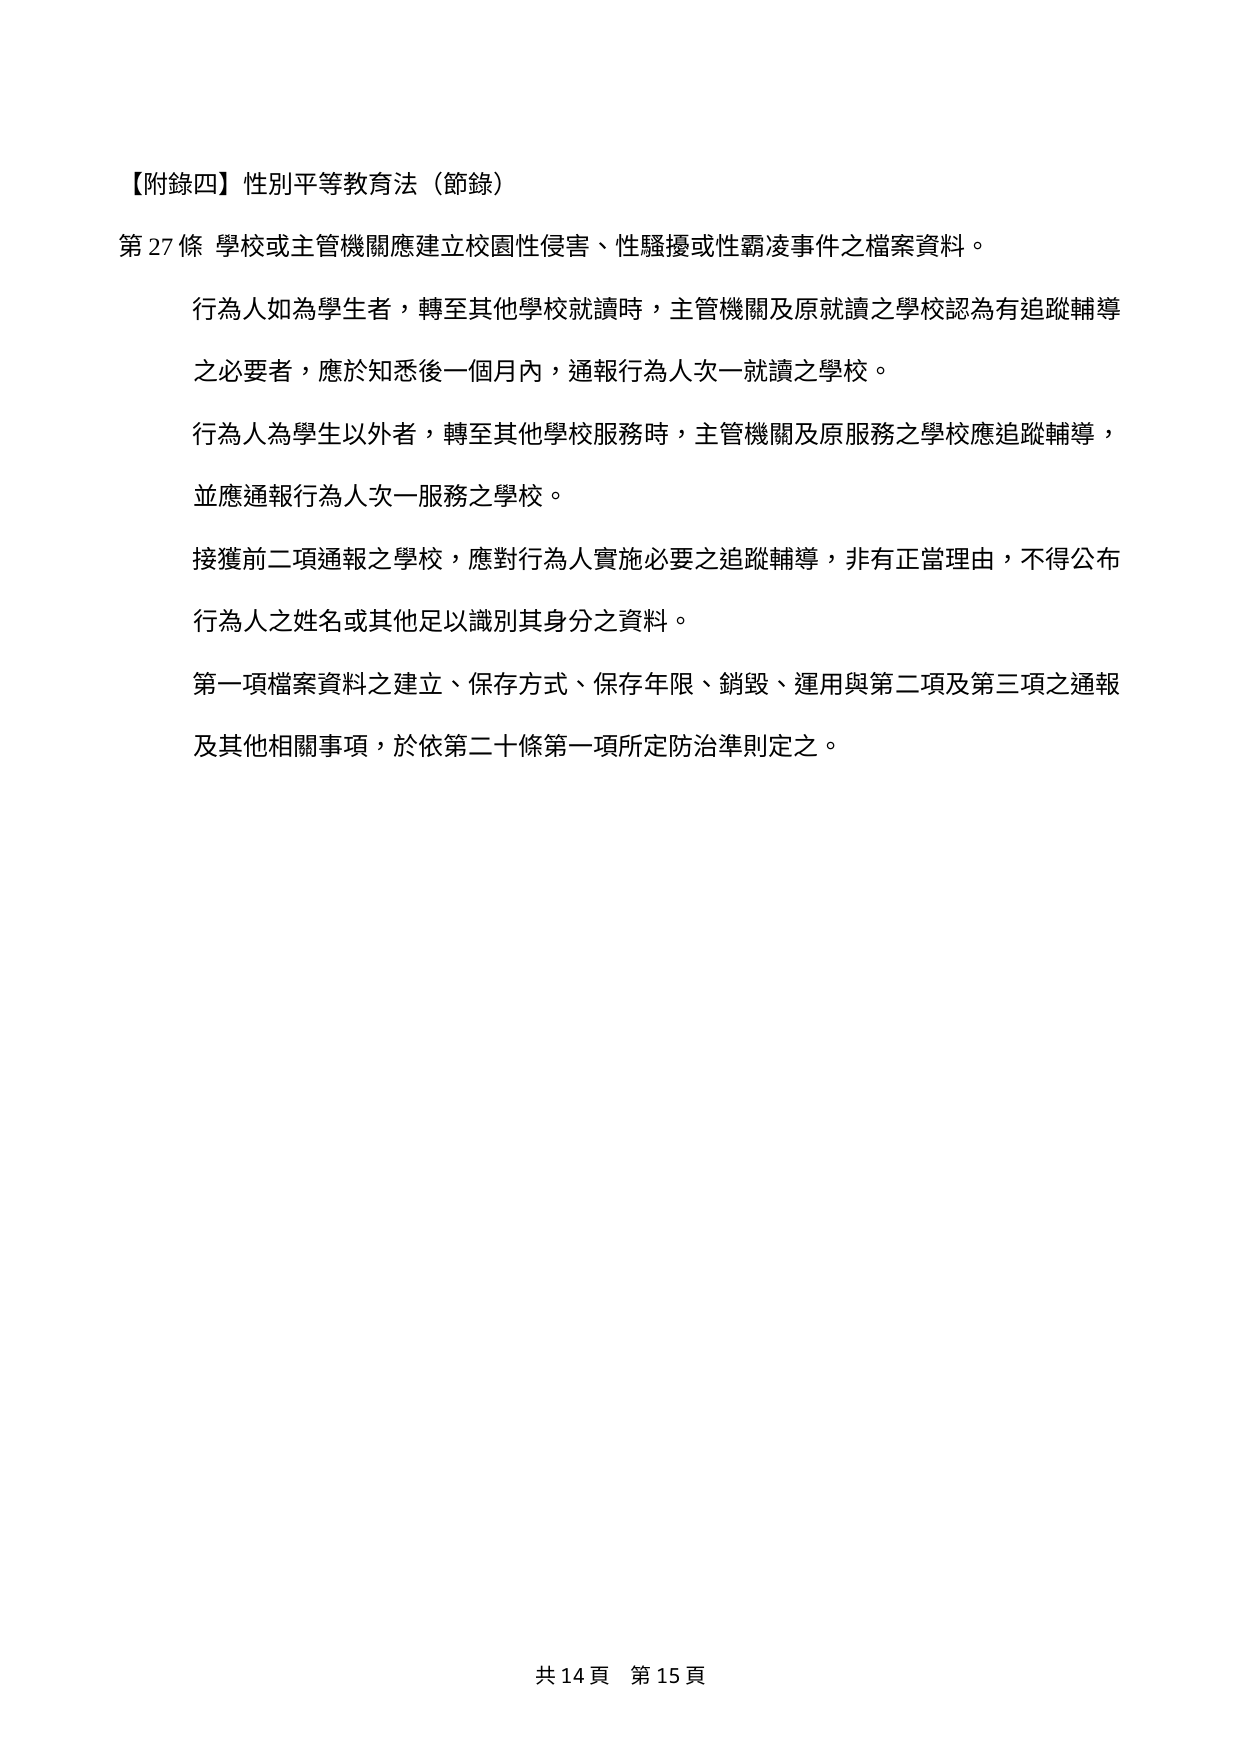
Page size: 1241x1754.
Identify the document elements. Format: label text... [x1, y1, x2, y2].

text 行為人如為學生者，轉至其他學校就讀時，主管機關及原就讀之學校認為有追蹤輔導之必要者，應於知悉後一個月內，通報行為人次一就讀之學校。 [192, 266, 1122, 391]
text 第27條 學校或主管機關應建立校園性侵害、性騷擾或性霸凌事件之檔案資料。 [118, 203, 1122, 266]
text 【附錄四】性別平等教育法（節錄） [118, 141, 1122, 203]
text 接獲前二項通報之學校，應對行為人實施必要之追蹤輔導，非有正當理由，不得公布行為人之姓名或其他足以識別其身分之資料。 [192, 516, 1122, 641]
text 行為人為學生以外者，轉至其他學校服務時，主管機關及原服務之學校應追蹤輔導，並應通報行為人次一服務之學校。 [192, 391, 1122, 516]
text 第一項檔案資料之建立、保存方式、保存年限、銷毀、運用與第二項及第三項之通報及其他相關事項，於依第二十條第一項所定防治準則定之。 [192, 641, 1122, 766]
